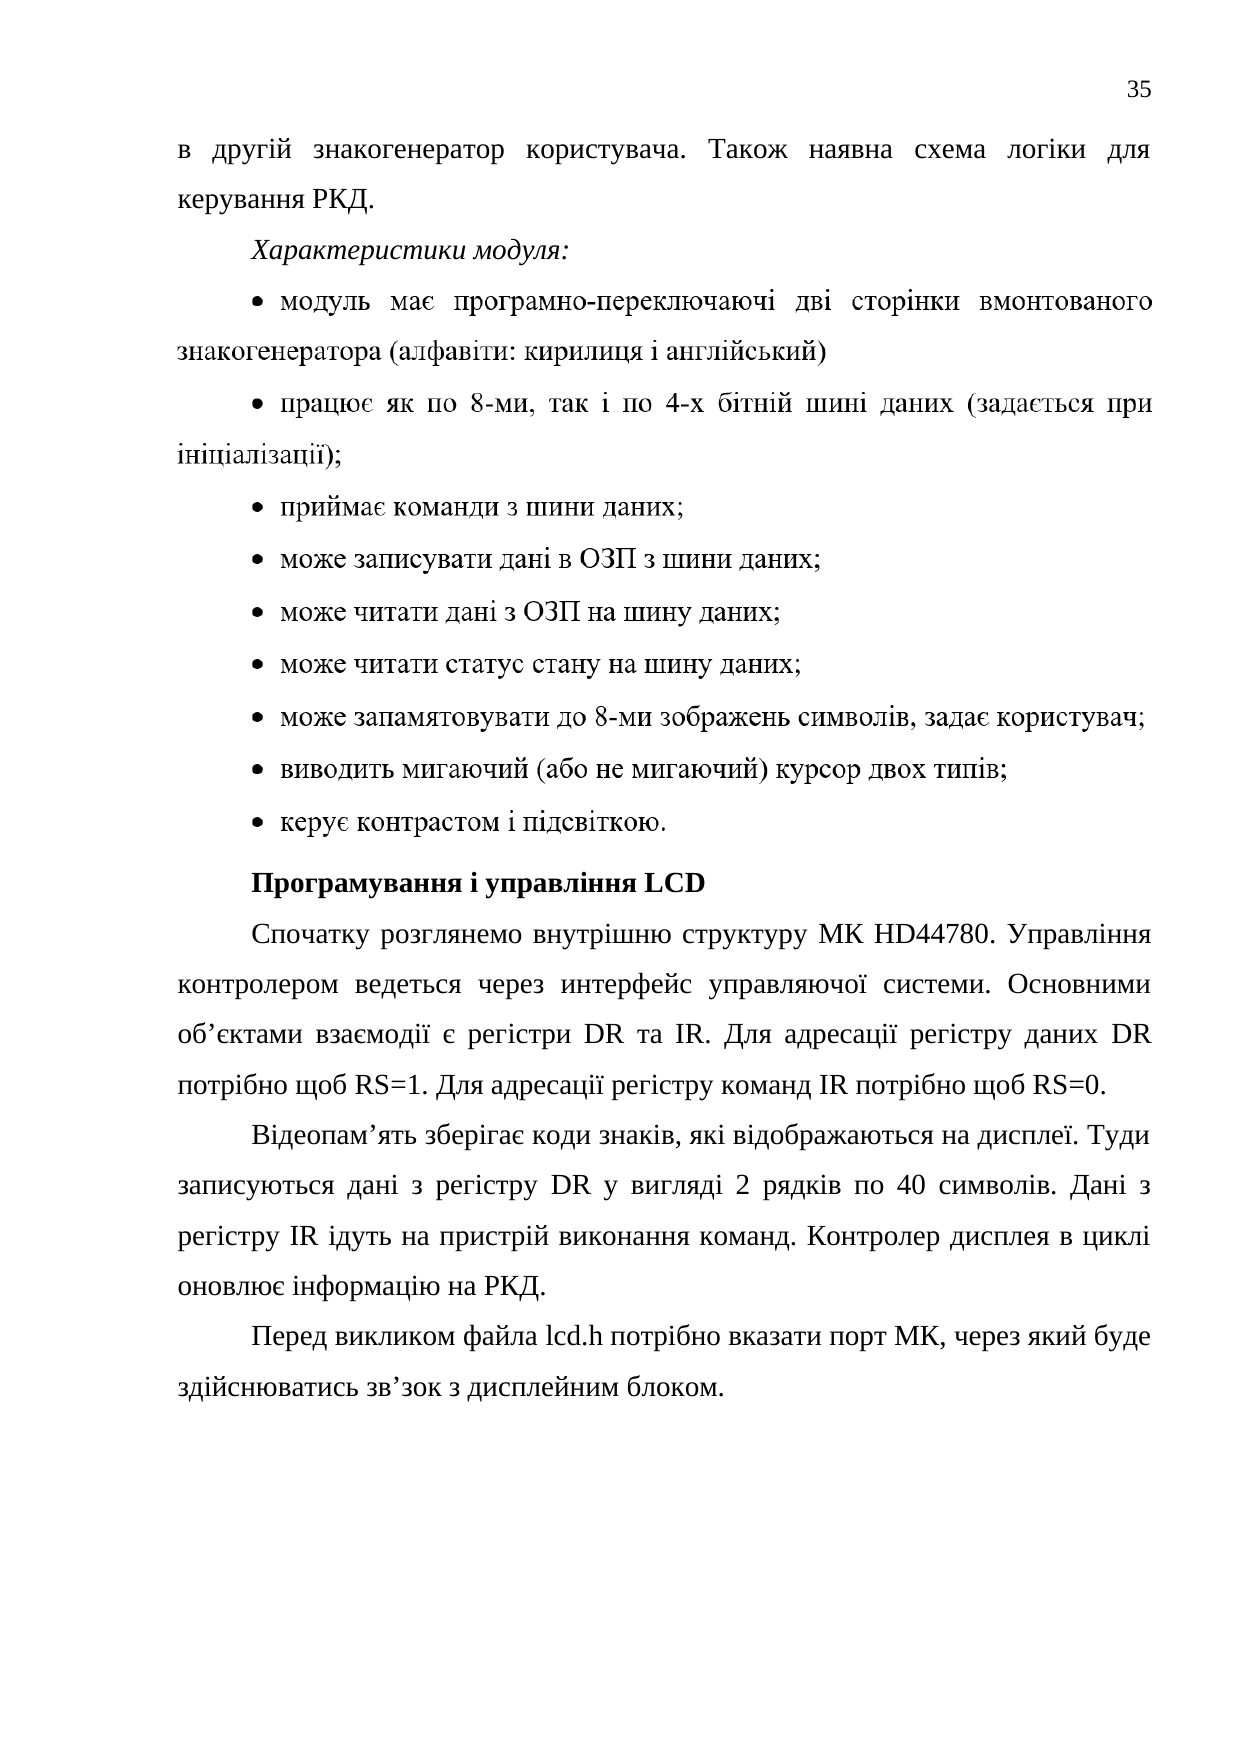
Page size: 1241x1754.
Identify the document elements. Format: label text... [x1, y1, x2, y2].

text Програмування і управління LCD [177, 866, 1152, 899]
picture [177, 282, 1153, 849]
text Характеристики модуля: [177, 232, 1152, 266]
text в другій знакогенератор користувача. Також наявна схема логіки для керування РКД. [177, 131, 1152, 215]
text Відеопам’ять зберігає коди знаків, які відображаються на дисплеї. Туди записуються дані з регістру DR у вигляді 2 рядків по 40 символів. Дані з регістру IR ідуть на пристрій виконання команд. Контролер дисплея в циклі оновлює інформацію на РКД. [177, 1117, 1152, 1302]
text Перед викликом файла lcd.h потрібно вказати порт МК, через який буде здійснюватись зв’зок з дисплейним блоком. [177, 1318, 1152, 1402]
text Спочатку розглянемо внутрішню структуру МК HD44780. Управління контролером ведеться через интерфейс управляючої системи. Основними об’єктами взаємодії є регістри DR та IR. Для адресації регістру даних DR потрібно щоб RS=1. Для адресації регістру команд IR потрібно щоб RS=0. [177, 916, 1152, 1100]
